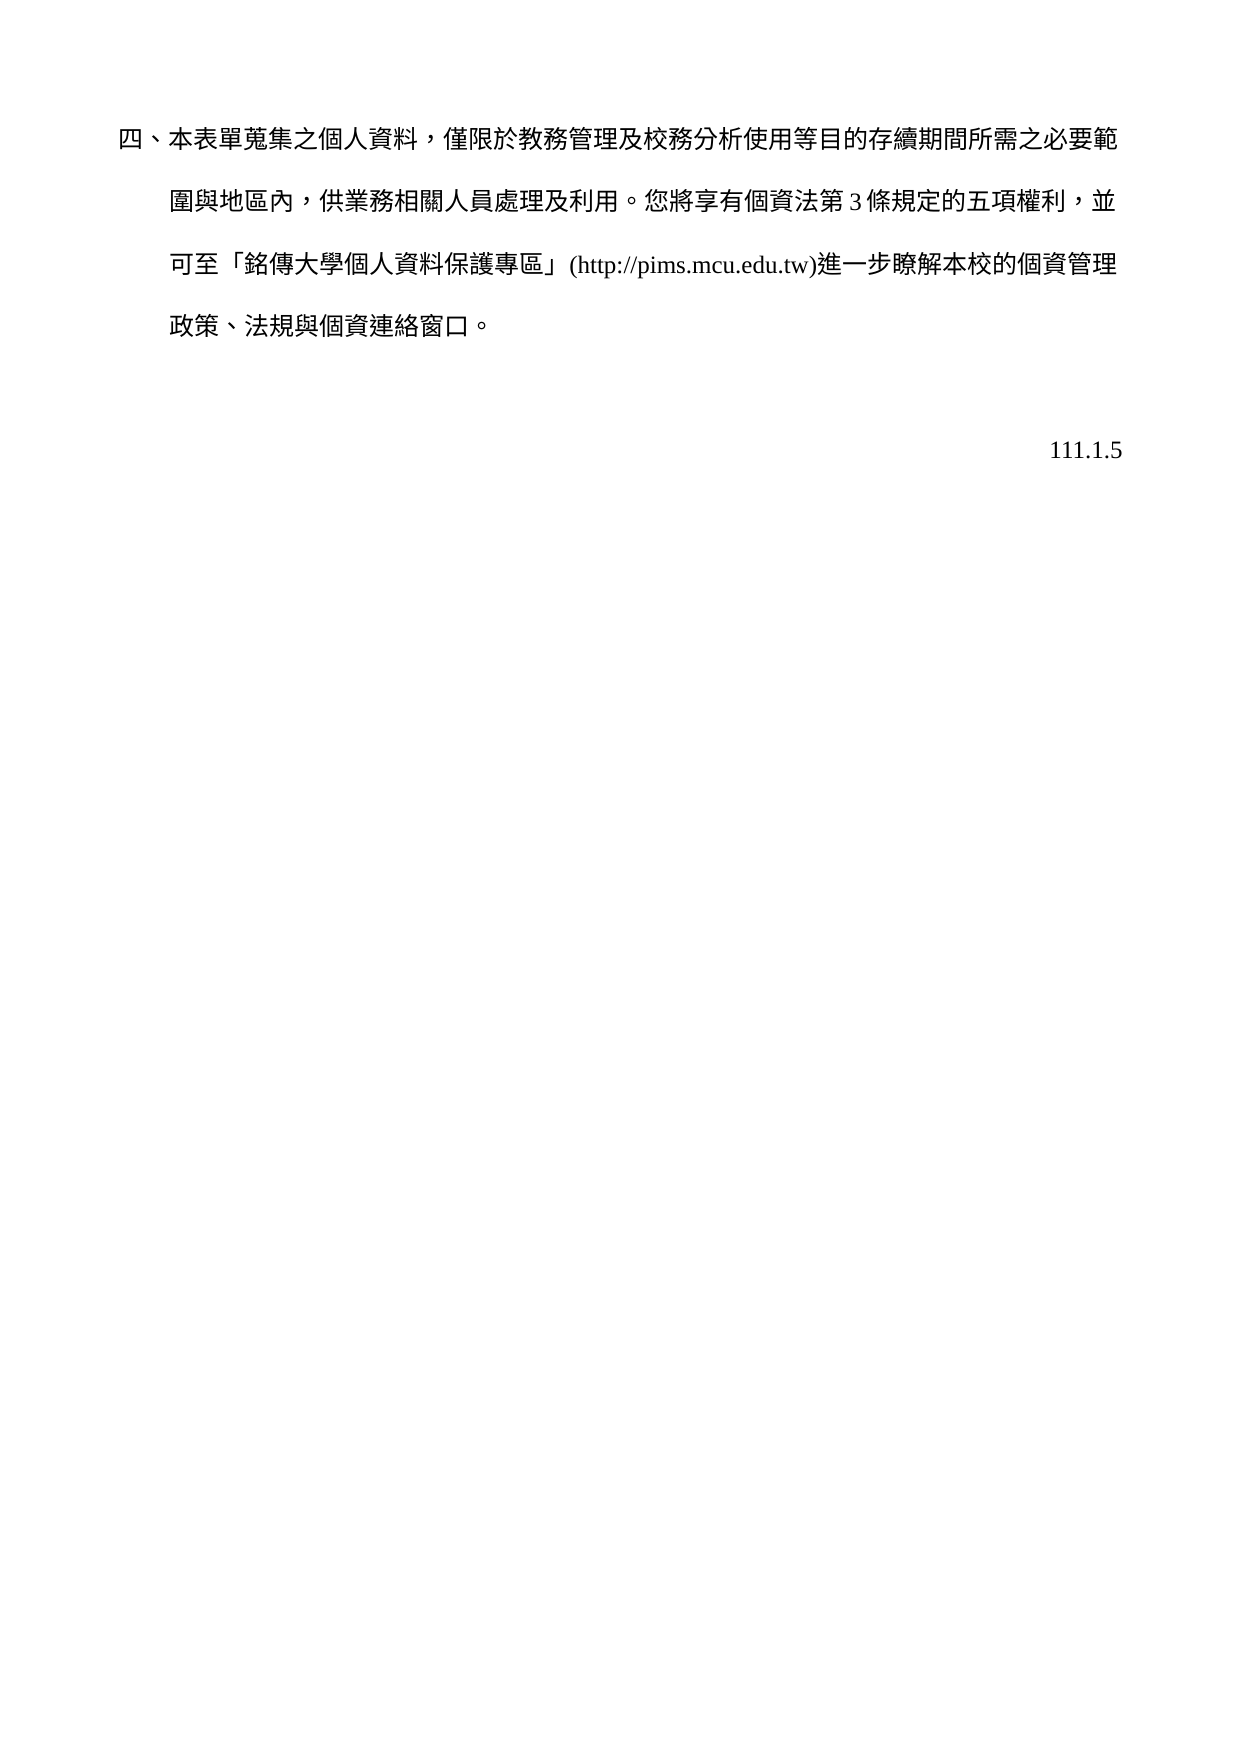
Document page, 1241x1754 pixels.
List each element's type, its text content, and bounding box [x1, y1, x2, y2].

text 四、本表單蒐集之個人資料，僅限於教務管理及校務分析使用等目的存續期間所需之必要範圍與地區內，供業務相關人員處理及利用。您將享有個資法第3條規定的五項權利，並可至「銘傳大學個人資料保護專區」(http://pims.mcu.edu.tw)進一步瞭解本校的個資管理政策、法規與個資連絡窗口。 [118, 96, 1122, 346]
text 111.1.5 [118, 346, 1122, 471]
